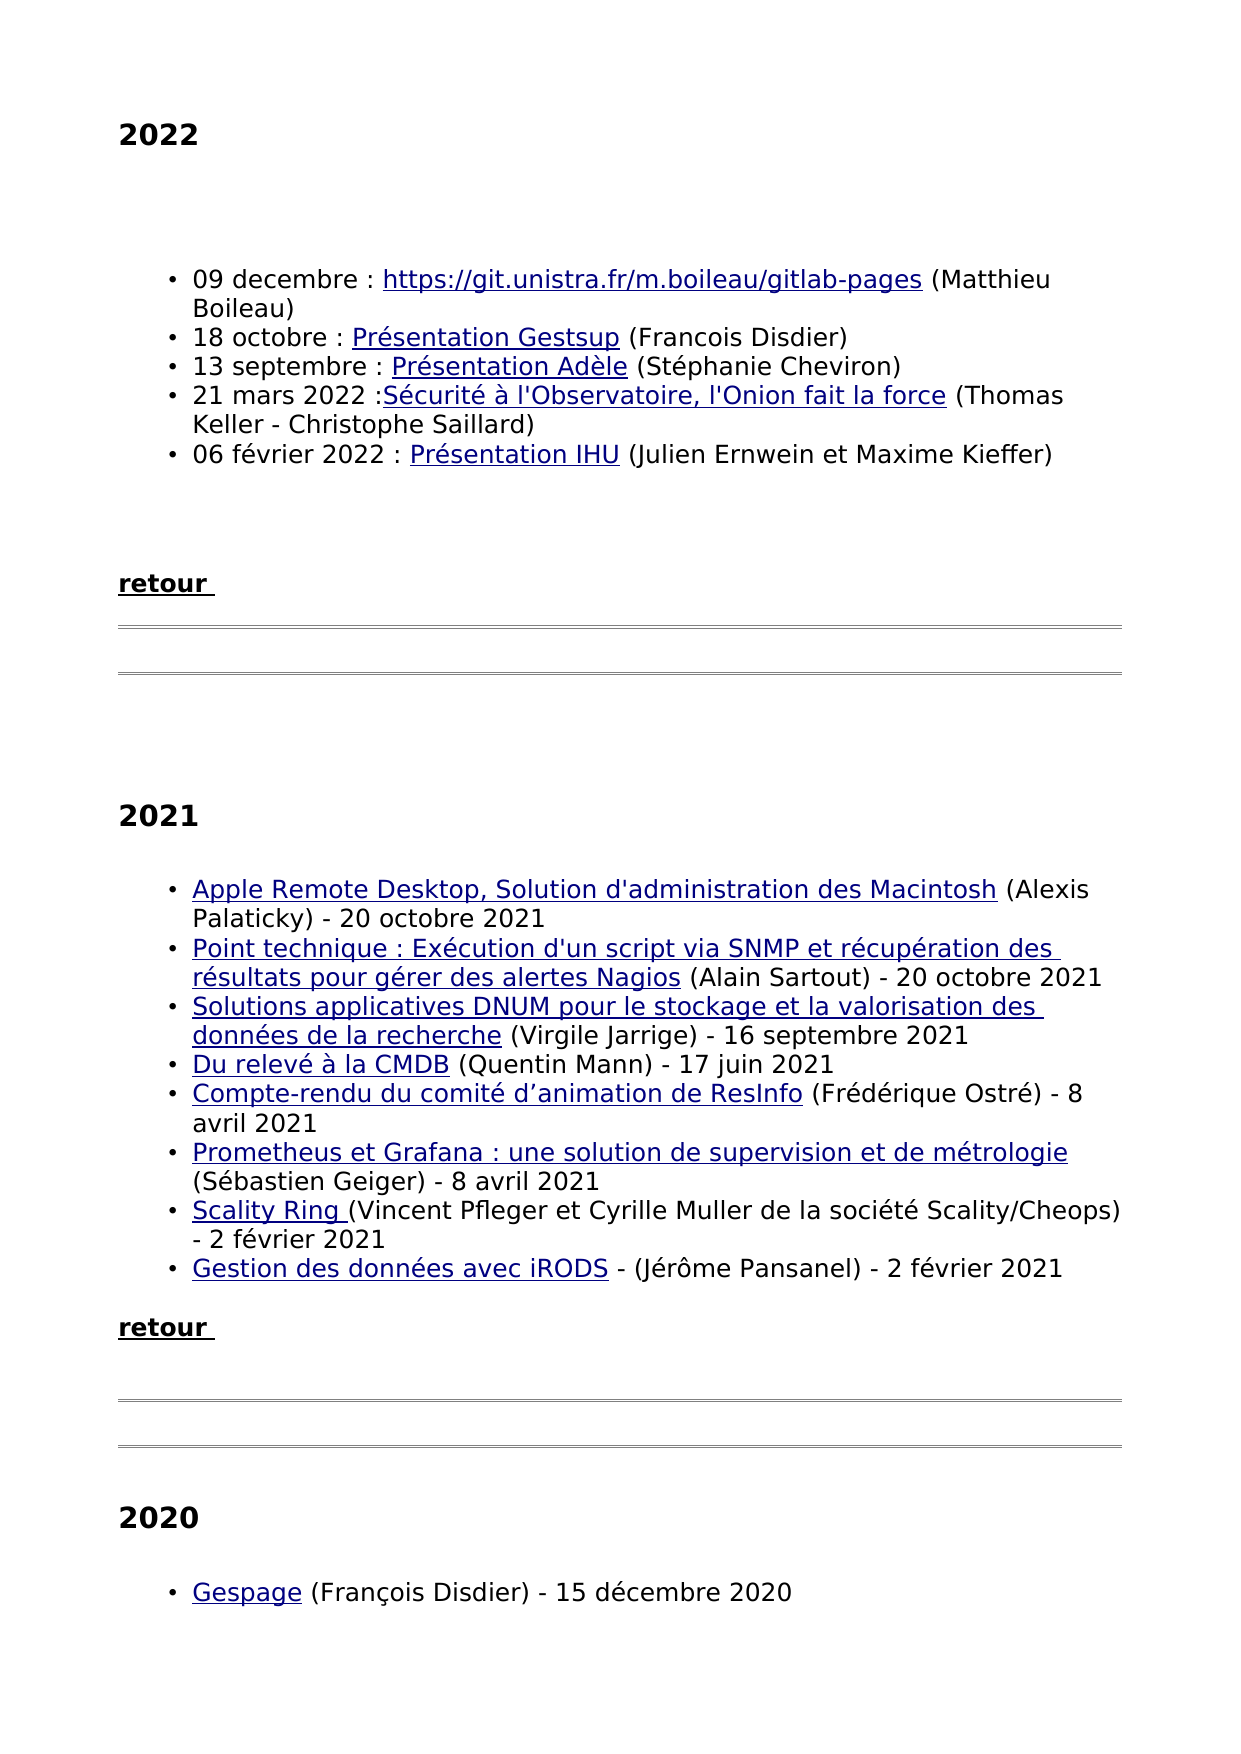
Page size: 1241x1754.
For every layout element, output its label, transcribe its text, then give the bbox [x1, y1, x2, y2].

list Compte-rendu du comité d’animation de ResInfo (Frédérique Ostré) - 8 avril 2021 [177, 1080, 1122, 1138]
list Point technique : Exécution d'un script via SNMP et récupération des résultats pour gérer des alertes Nagios (Alain Sartout) - 20 octobre 2021 [177, 934, 1122, 992]
list 06 février 2022 : Présentation IHU (Julien Ernwein et Maxime Kieffer) [177, 440, 1122, 469]
list 18 octobre : Présentation Gestsup (Francois Disdier) [177, 323, 1122, 352]
text retour [118, 1313, 1122, 1372]
list 09 decembre : https://git.unistra.fr/m.boileau/gitlab-pages (Matthieu Boileau) [177, 265, 1122, 323]
list Solutions applicatives DNUM pour le stockage et la valorisation des données de la recherche (Virgile Jarrige) - 16 septembre 2021 [177, 992, 1122, 1051]
list Scality Ring (Vincent Pfleger et Cyrille Muller de la société Scality/Cheops) - 2 février 2021 [177, 1196, 1122, 1255]
list Apple Remote Desktop, Solution d'administration des Macintosh (Alexis Palaticky) - 20 octobre 2021 [177, 876, 1122, 934]
list Du relevé à la CMDB (Quentin Mann) - 17 juin 2021 [177, 1051, 1122, 1080]
subtitle 2021 [118, 799, 1122, 833]
text retour [118, 569, 1122, 598]
list Gestion des données avec iRODS - (Jérôme Pansanel) - 2 février 2021 [177, 1255, 1122, 1284]
subtitle 2022 [118, 118, 1122, 152]
subtitle 2020 [118, 1502, 1122, 1536]
list 13 septembre : Présentation Adèle (Stéphanie Cheviron) [177, 352, 1122, 382]
list 21 mars 2022 :Sécurité à l'Observatoire, l'Onion fait la force (Thomas Keller - Christophe Saillard) [177, 382, 1122, 440]
list Gespage (François Disdier) - 15 décembre 2020 [177, 1578, 1122, 1607]
list Prometheus et Grafana : une solution de supervision et de métrologie (Sébastien Geiger) - 8 avril 2021 [177, 1138, 1122, 1196]
